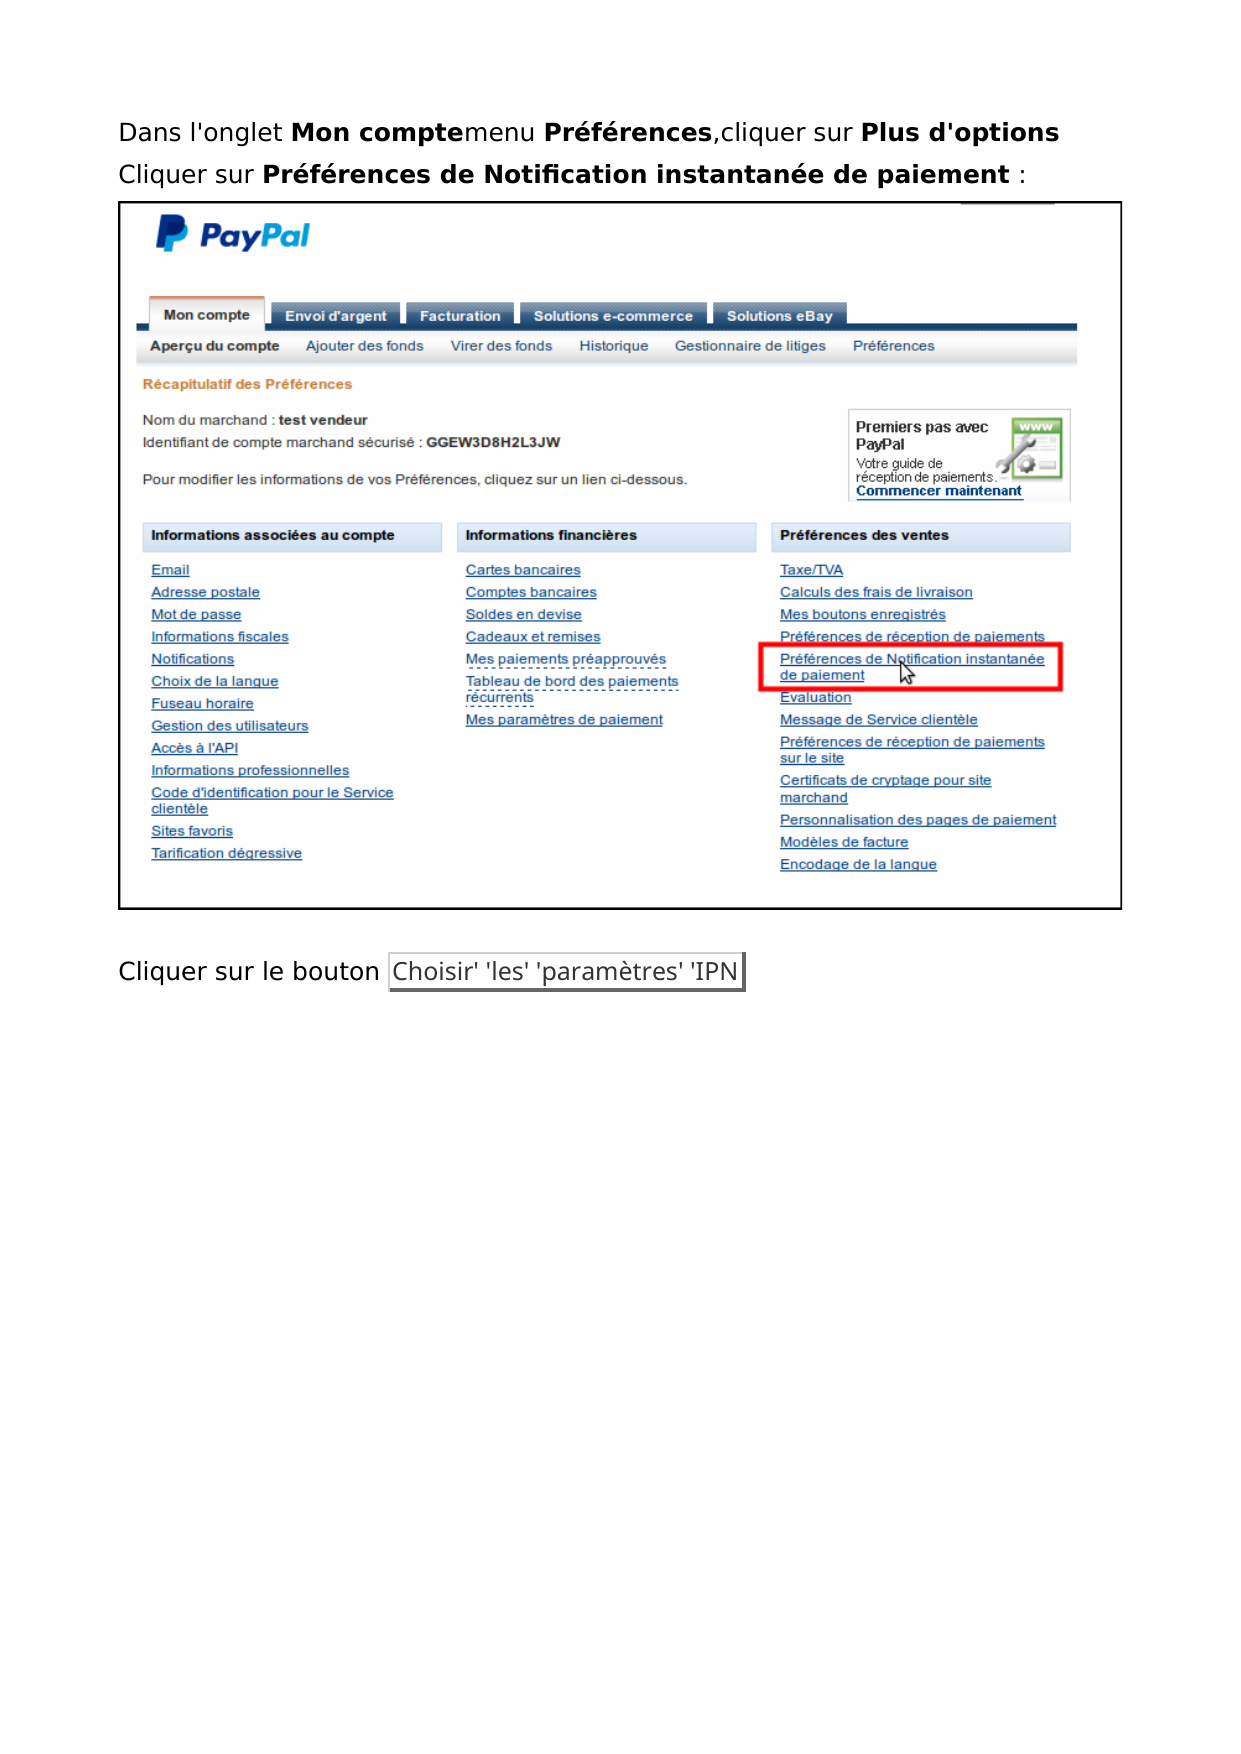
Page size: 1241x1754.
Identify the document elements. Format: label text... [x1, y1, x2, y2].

text Cliquer sur le bouton Choisir' 'les' 'paramètres' 'IPN [118, 952, 388, 992]
text Cliquer sur Préférences de Notification instantanée de paiement : [118, 160, 1122, 189]
text Cliquer sur le bouton Choisir' 'les' 'paramètres' 'IPN [746, 952, 1122, 992]
text Dans l'onglet Mon comptemenu Préférences,cliquer sur Plus d'options [118, 118, 1122, 147]
picture [118, 201, 1123, 910]
